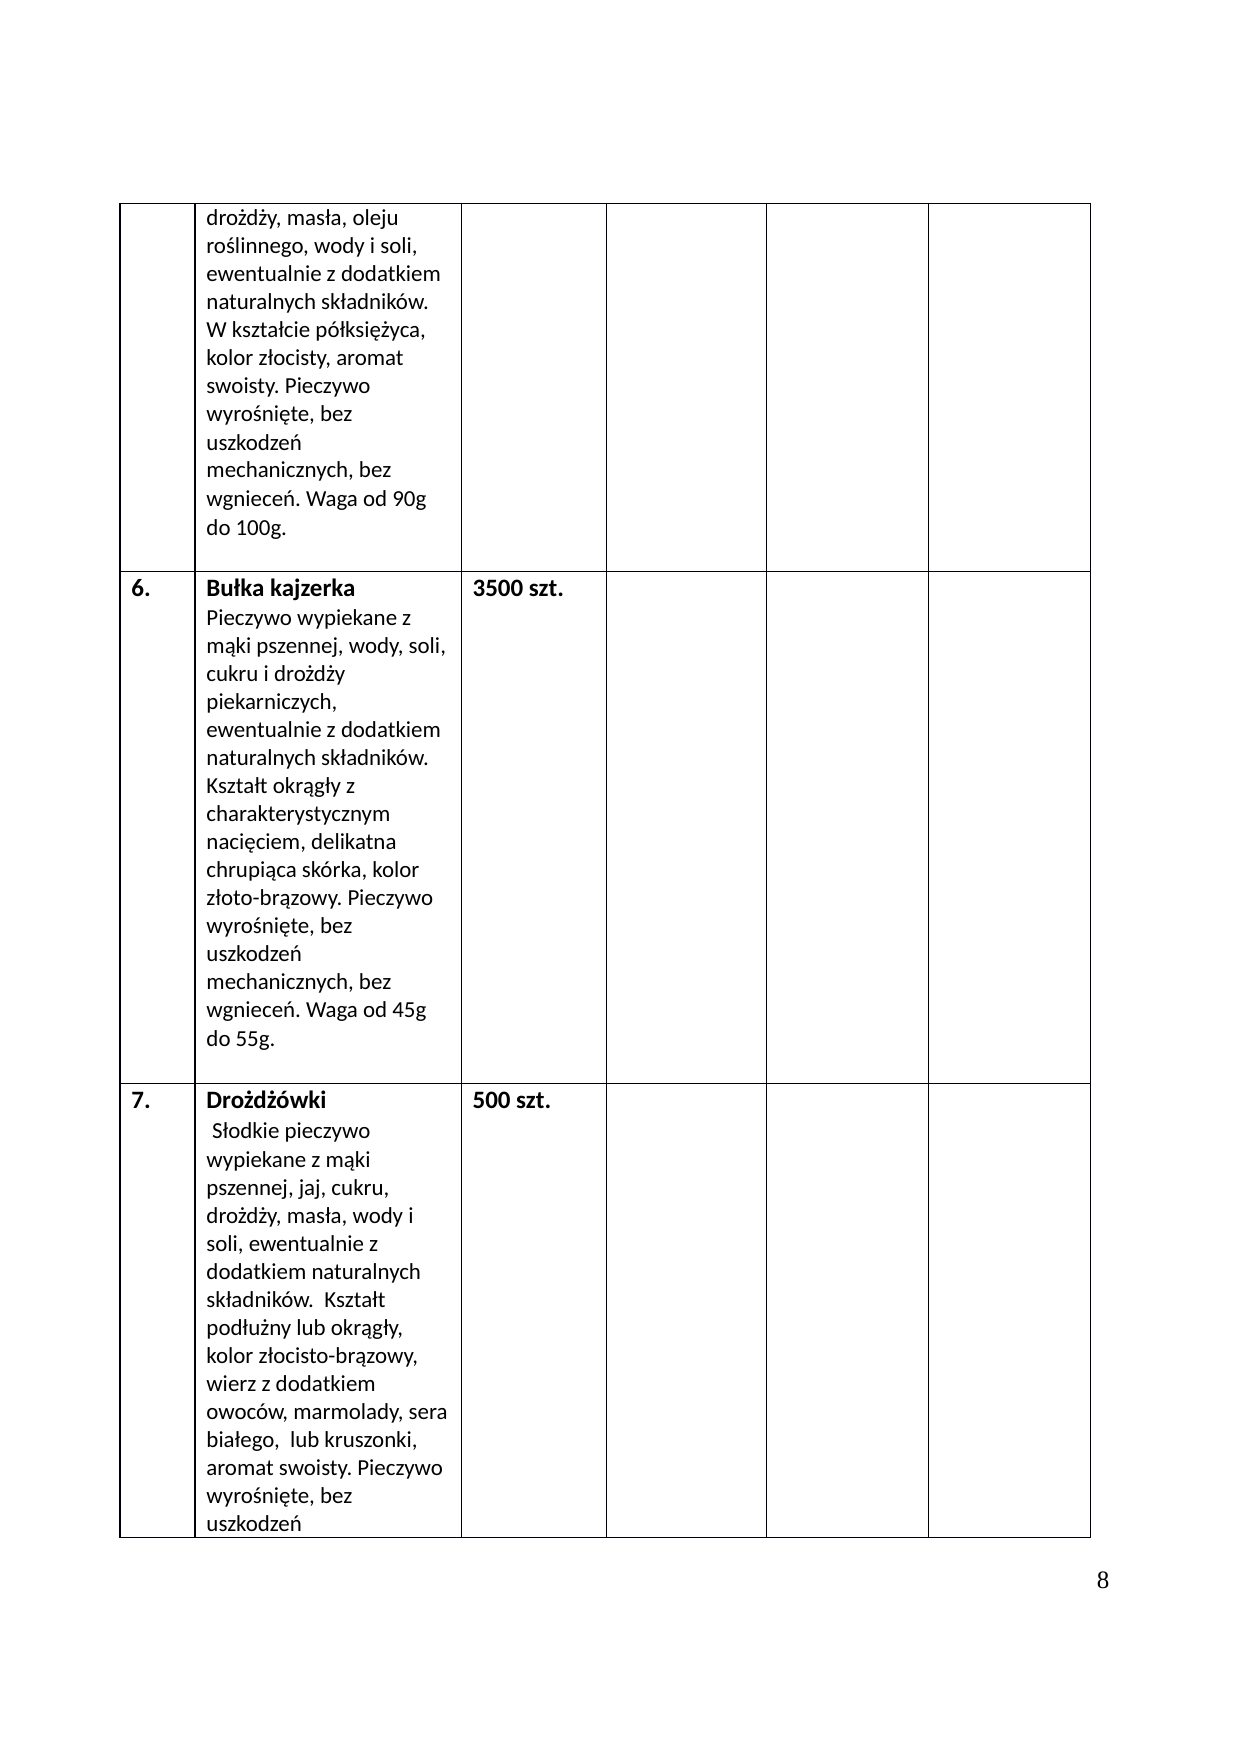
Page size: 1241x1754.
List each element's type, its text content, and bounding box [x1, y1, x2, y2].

table_cell [462, 204, 606, 571]
table_cell [607, 572, 766, 1083]
table_cell [767, 204, 928, 571]
table_cell 7. [121, 1084, 194, 1537]
table_cell 500 szt. [462, 1084, 606, 1537]
table_cell Drożdżówki Słodkie pieczywo wypiekane z mąki pszennej, jaj, cukru, drożdży, masła, wody i soli, ewentualnie z dodatkiem naturalnych składników. Kształt podłużny lub okrągły, kolor złocisto-brązowy, wierz z dodatkiem owoców, marmolady, sera białego, lub kruszonki, aromat swoisty. Pieczywo wyrośnięte, bez uszkodzeń [196, 1084, 461, 1537]
table_cell 3500 szt. [462, 572, 606, 1083]
table_cell [929, 204, 1090, 571]
table_cell [121, 204, 194, 571]
table_cell [767, 1084, 928, 1537]
table_cell [929, 572, 1090, 1083]
table_cell [607, 1084, 766, 1537]
table_cell drożdży, masła, oleju roślinnego, wody i soli, ewentualnie z dodatkiem naturalnych składników. W kształcie półksiężyca, kolor złocisty, aromat swoisty. Pieczywo wyrośnięte, bez uszkodzeń mechanicznych, bez wgnieceń. Waga od 90g do 100g. [196, 204, 461, 571]
table_cell Bułka kajzerka Pieczywo wypiekane z mąki pszennej, wody, soli, cukru i drożdży piekarniczych, ewentualnie z dodatkiem naturalnych składników. Kształt okrągły z charakterystycznym nacięciem, delikatna chrupiąca skórka, kolor złoto-brązowy. Pieczywo wyrośnięte, bez uszkodzeń mechanicznych, bez wgnieceń. Waga od 45g do 55g. [196, 572, 461, 1083]
table_cell [929, 1084, 1090, 1537]
table_cell [767, 572, 928, 1083]
table_cell 6. [121, 572, 194, 1083]
table_cell [607, 204, 766, 571]
